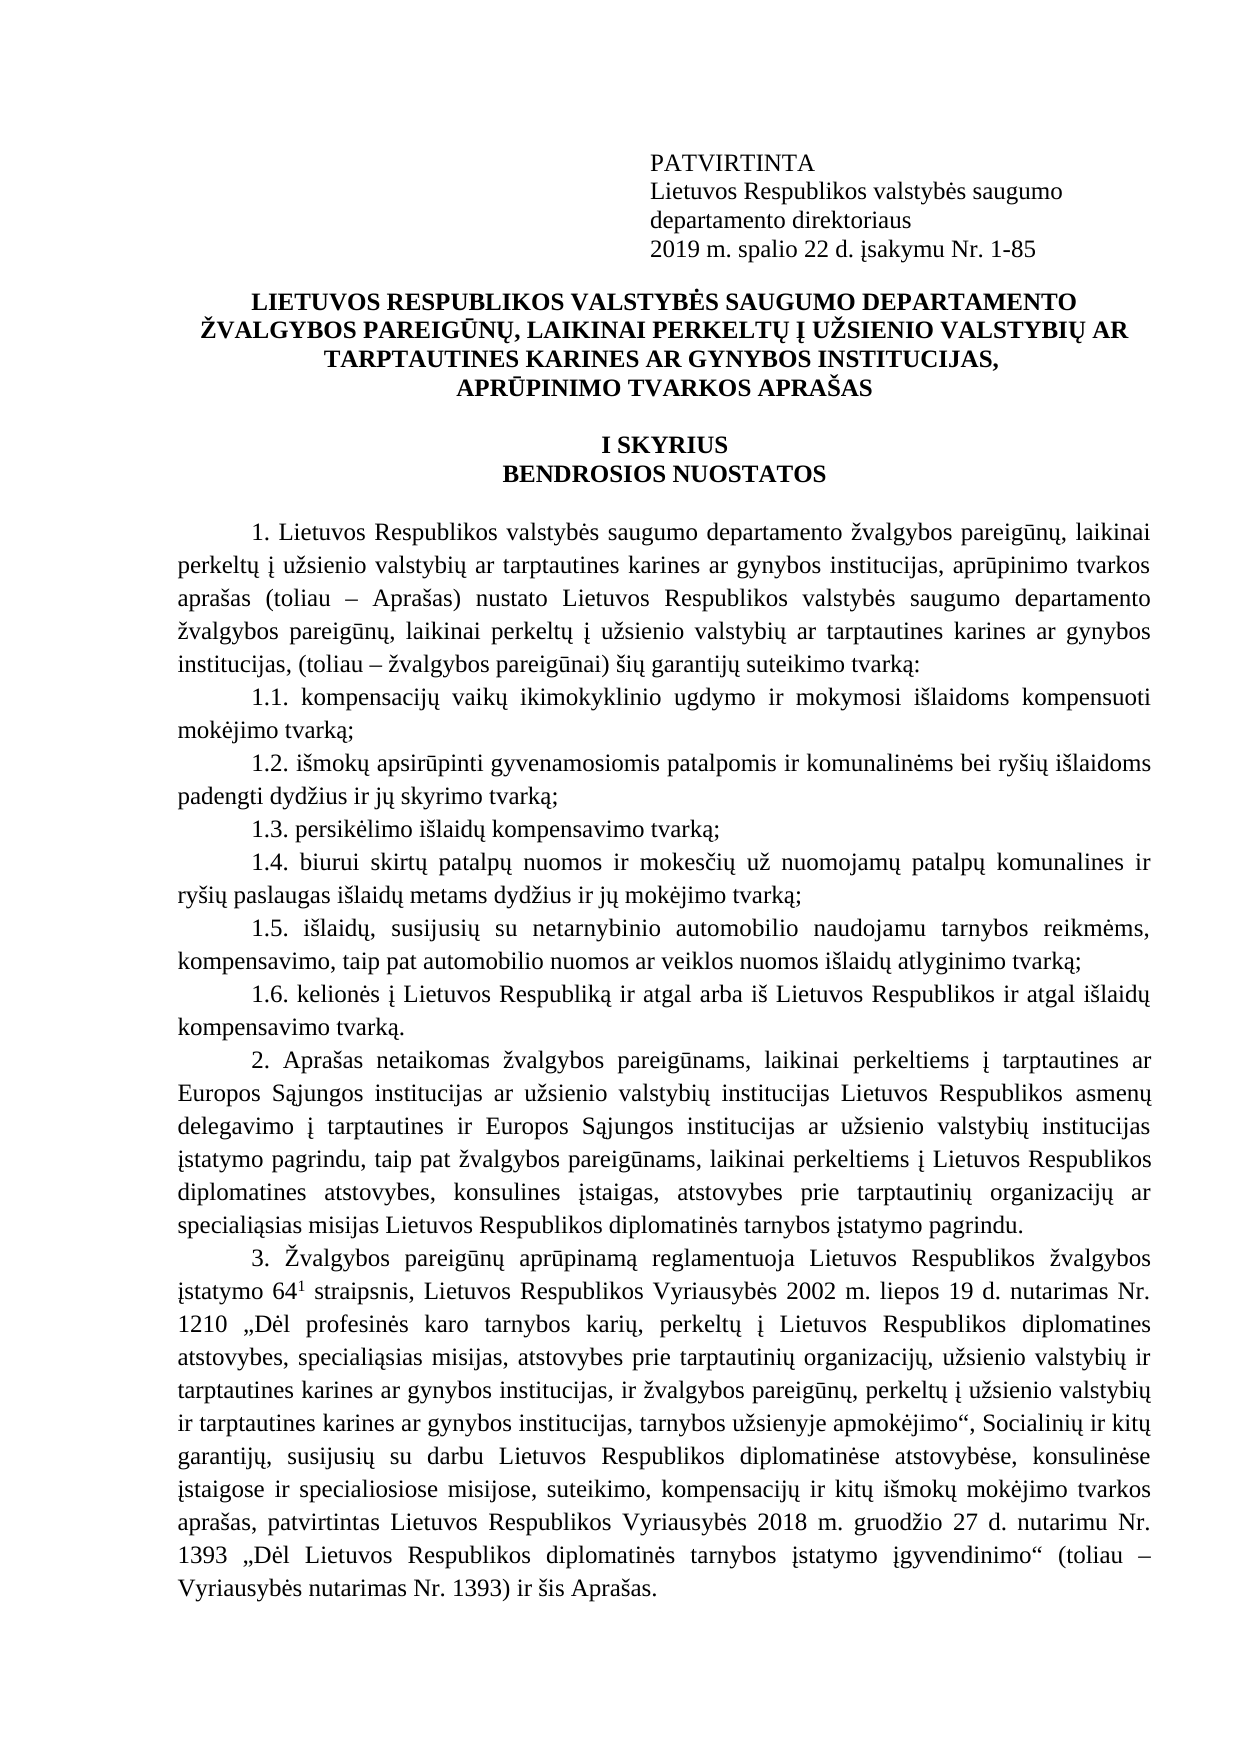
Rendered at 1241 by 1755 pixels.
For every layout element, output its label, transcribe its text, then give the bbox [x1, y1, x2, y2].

text 1.3. persikėlimo išlaidų kompensavimo tvarką; [177, 814, 1152, 843]
text 1.1. kompensacijų vaikų ikimokyklinio ugdymo ir mokymosi išlaidoms kompensuoti mokėjimo tvarką; [177, 682, 1152, 743]
text APRŪPINIMO TVARKOS APRAŠAS [177, 373, 1152, 402]
text LIETUVOS RESPUBLIKOS VALSTYBĖS SAUGUMO DEPARTAMENTO ŽVALGYBOS PAREIGŪNŲ, LAIKINAI PERKELTŲ Į UŽSIENIO VALSTYBIŲ AR TARPTAUTINES KARINES AR GYNYBOS INSTITUCIJAS, [177, 287, 1152, 373]
text 1.6. kelionės į Lietuvos Respubliką ir atgal arba iš Lietuvos Respublikos ir atgal išlaidų kompensavimo tvarką. [177, 979, 1152, 1041]
text BENDROSIOS NUOSTATOS [177, 459, 1152, 488]
text 2019 m. spalio 22 d. įsakymu Nr. 1-85 [650, 234, 1152, 263]
text 1.5. išlaidų, susijusių su netarnybinio automobilio naudojamu tarnybos reikmėms, kompensavimo, taip pat automobilio nuomos ar veiklos nuomos išlaidų atlyginimo tvarką; [177, 913, 1152, 975]
text 1.2. išmokų apsirūpinti gyvenamosiomis patalpomis ir komunalinėms bei ryšių išlaidoms padengti dydžius ir jų skyrimo tvarką; [177, 748, 1152, 809]
text Lietuvos Respublikos valstybės saugumo departamento direktoriaus [650, 176, 1152, 234]
text 2. Aprašas netaikomas žvalgybos pareigūnams, laikinai perkeltiems į tarptautines ar Europos Sąjungos institucijas ar užsienio valstybių institucijas Lietuvos Respublikos asmenų delegavimo į tarptautines ir Europos Sąjungos institucijas ar užsienio valstybių institucijas įstatymo pagrindu, taip pat žvalgybos pareigūnams, laikinai perkeltiems į Lietuvos Respublikos diplomatines atstovybes, konsulines įstaigas, atstovybes prie tarptautinių organizacijų ar specialiąsias misijas Lietuvos Respublikos diplomatinės tarnybos įstatymo pagrindu. [177, 1045, 1152, 1239]
text I SKYRIUS [177, 430, 1152, 459]
text PATVIRTINTA [650, 148, 1152, 176]
text 1. Lietuvos Respublikos valstybės saugumo departamento žvalgybos pareigūnų, laikinai perkeltų į užsienio valstybių ar tarptautines karines ar gynybos institucijas, aprūpinimo tvarkos aprašas (toliau – Aprašas) nustato Lietuvos Respublikos valstybės saugumo departamento žvalgybos pareigūnų, laikinai perkeltų į užsienio valstybių ar tarptautines karines ar gynybos institucijas, (toliau – žvalgybos pareigūnai) šių garantijų suteikimo tvarką: [177, 517, 1152, 677]
text 1.4. biurui skirtų patalpų nuomos ir mokesčių už nuomojamų patalpų komunalines ir ryšių paslaugas išlaidų metams dydžius ir jų mokėjimo tvarką; [177, 847, 1152, 909]
text 3. Žvalgybos pareigūnų aprūpinamą reglamentuoja Lietuvos Respublikos žvalgybos įstatymo 641 straipsnis, Lietuvos Respublikos Vyriausybės 2002 m. liepos 19 d. nutarimas Nr. 1210 „Dėl profesinės karo tarnybos karių, perkeltų į Lietuvos Respublikos diplomatines atstovybes, specialiąsias misijas, atstovybes prie tarptautinių organizacijų, užsienio valstybių ir tarptautines karines ar gynybos institucijas, ir žvalgybos pareigūnų, perkeltų į užsienio valstybių ir tarptautines karines ar gynybos institucijas, tarnybos užsienyje apmokėjimo“, Socialinių ir kitų garantijų, susijusių su darbu Lietuvos Respublikos diplomatinėse atstovybėse, konsulinėse įstaigose ir specialiosiose misijose, suteikimo, kompensacijų ir kitų išmokų mokėjimo tvarkos aprašas, patvirtintas Lietuvos Respublikos Vyriausybės 2018 m. gruodžio 27 d. nutarimu Nr. 1393 „Dėl Lietuvos Respublikos diplomatinės tarnybos įstatymo įgyvendinimo“ (toliau – Vyriausybės nutarimas Nr. 1393) ir šis Aprašas. [177, 1243, 1152, 1602]
